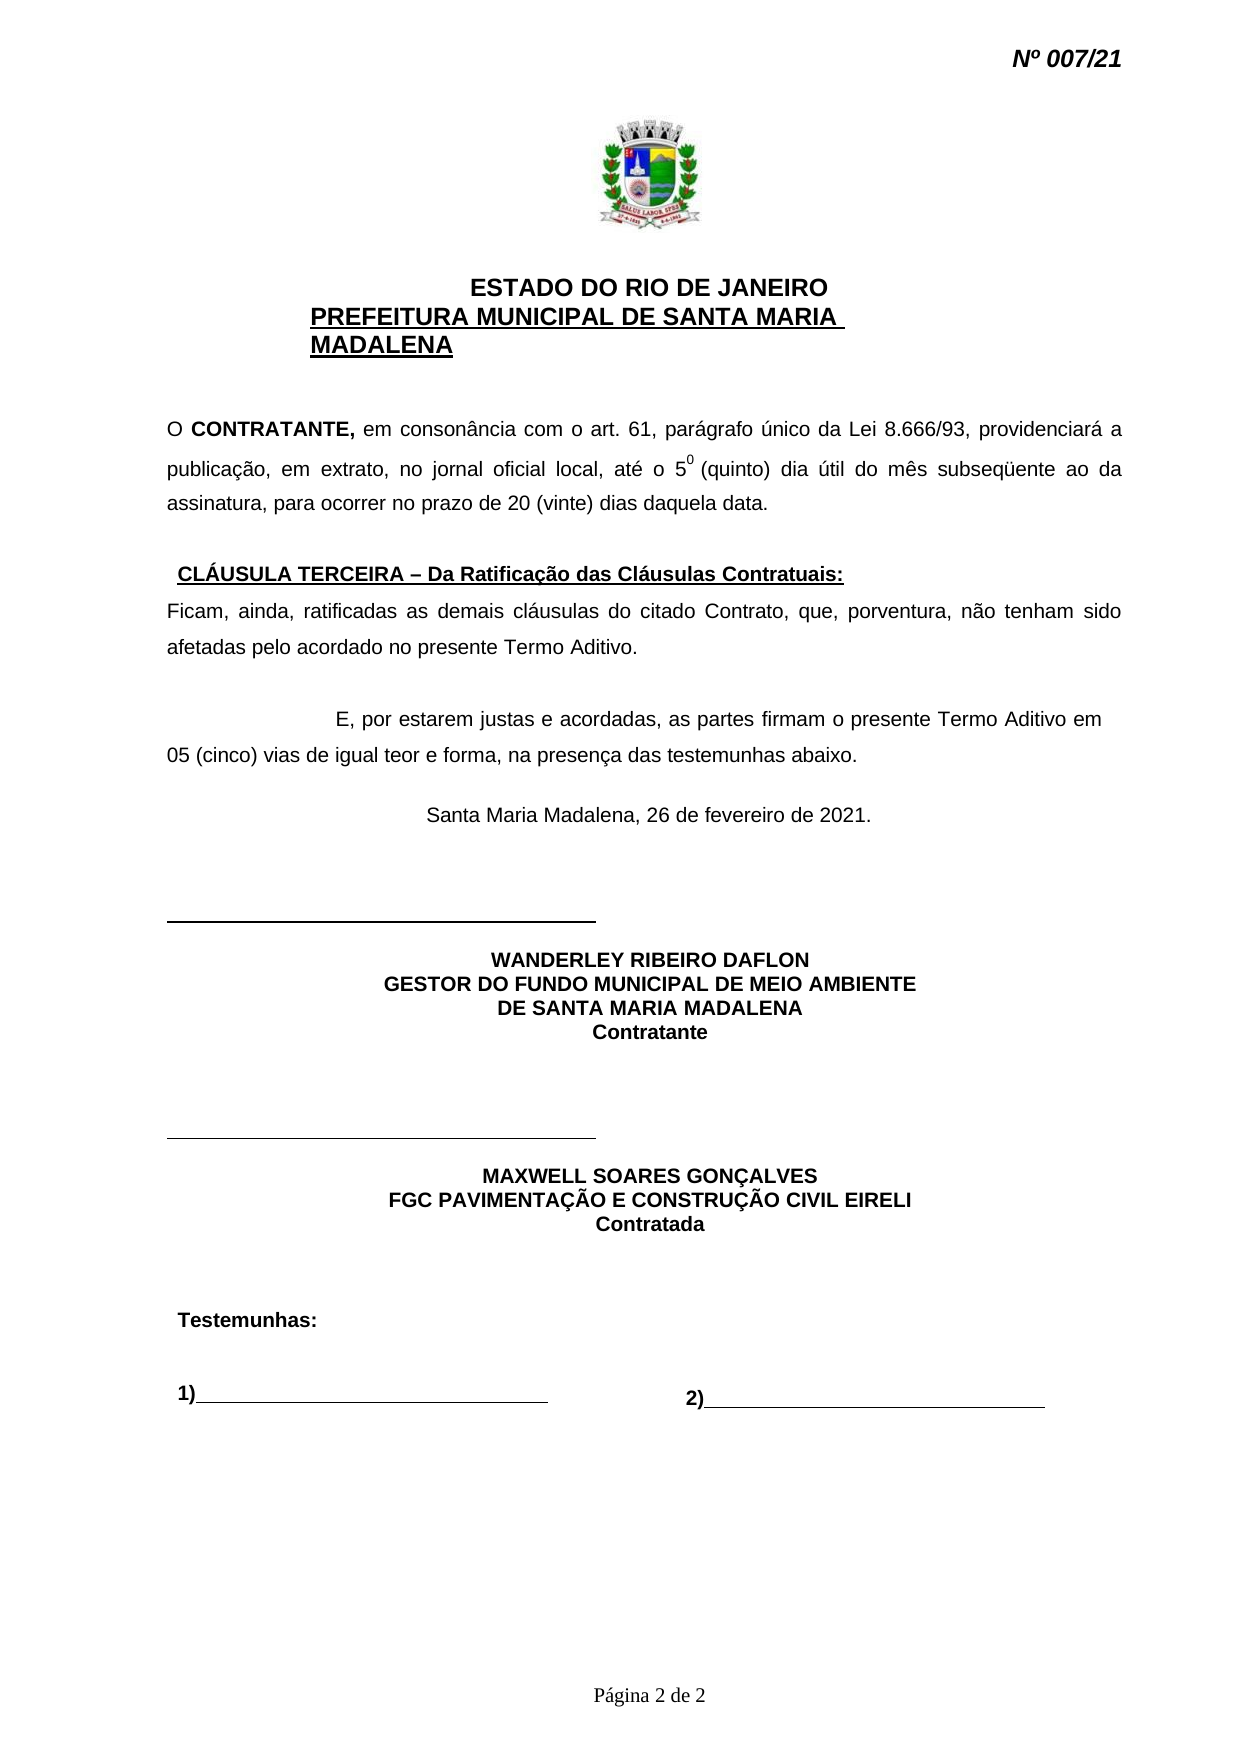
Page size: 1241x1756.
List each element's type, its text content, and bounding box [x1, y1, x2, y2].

text FGC PAVIMENTAÇÃO E CONSTRUÇÃO CIVIL EIRELI [388, 1188, 911, 1212]
text Testemunhas: [177, 1308, 1134, 1332]
text Ficam, ainda, ratificadas as demais cláusulas do citado Contrato, que, porventura, não tenham sido afetadas pelo acordado no presente Termo Aditivo. [167, 598, 1122, 659]
text ESTADO DO RIO DE JANEIRO PREFEITURA MUNICIPAL DE SANTA MARIA MADALENA [310, 273, 985, 359]
text O CONTRATANTE, em consonância com o art. 61, parágrafo único da Lei 8.666/93, providenciará a publicação, em extrato, no jornal oficial local, até o 50 (quinto) dia útil do mês subseqüente ao da assinatura, para ocorrer no prazo de 20 (vinte) dias daquela data. [167, 417, 1122, 514]
text MAXWELL SOARES GONÇALVES [481, 1166, 818, 1188]
subtitle CLÁUSULA TERCEIRA – Da Ratificação das Cláusulas Contratuais: [177, 562, 1134, 586]
text Santa Maria Madalena, 26 de fevereiro de 2021. [426, 803, 1134, 827]
text 1) [177, 1381, 548, 1405]
text GESTOR DO FUNDO MUNICIPAL DE MEIO AMBIENTE DE SANTA MARIA MADALENA [382, 972, 918, 1020]
text Contratante [388, 1020, 912, 1044]
text Contratada [481, 1212, 818, 1236]
subtitle WANDERLEY RIBEIRO DAFLON [388, 949, 912, 972]
text 2) [686, 1386, 1134, 1410]
text E, por estarem justas e acordadas, as partes firmam o presente Termo Aditivo em 05 (cinco) vias de igual teor e forma, na presença das testemunhas abaixo. [167, 707, 1133, 767]
